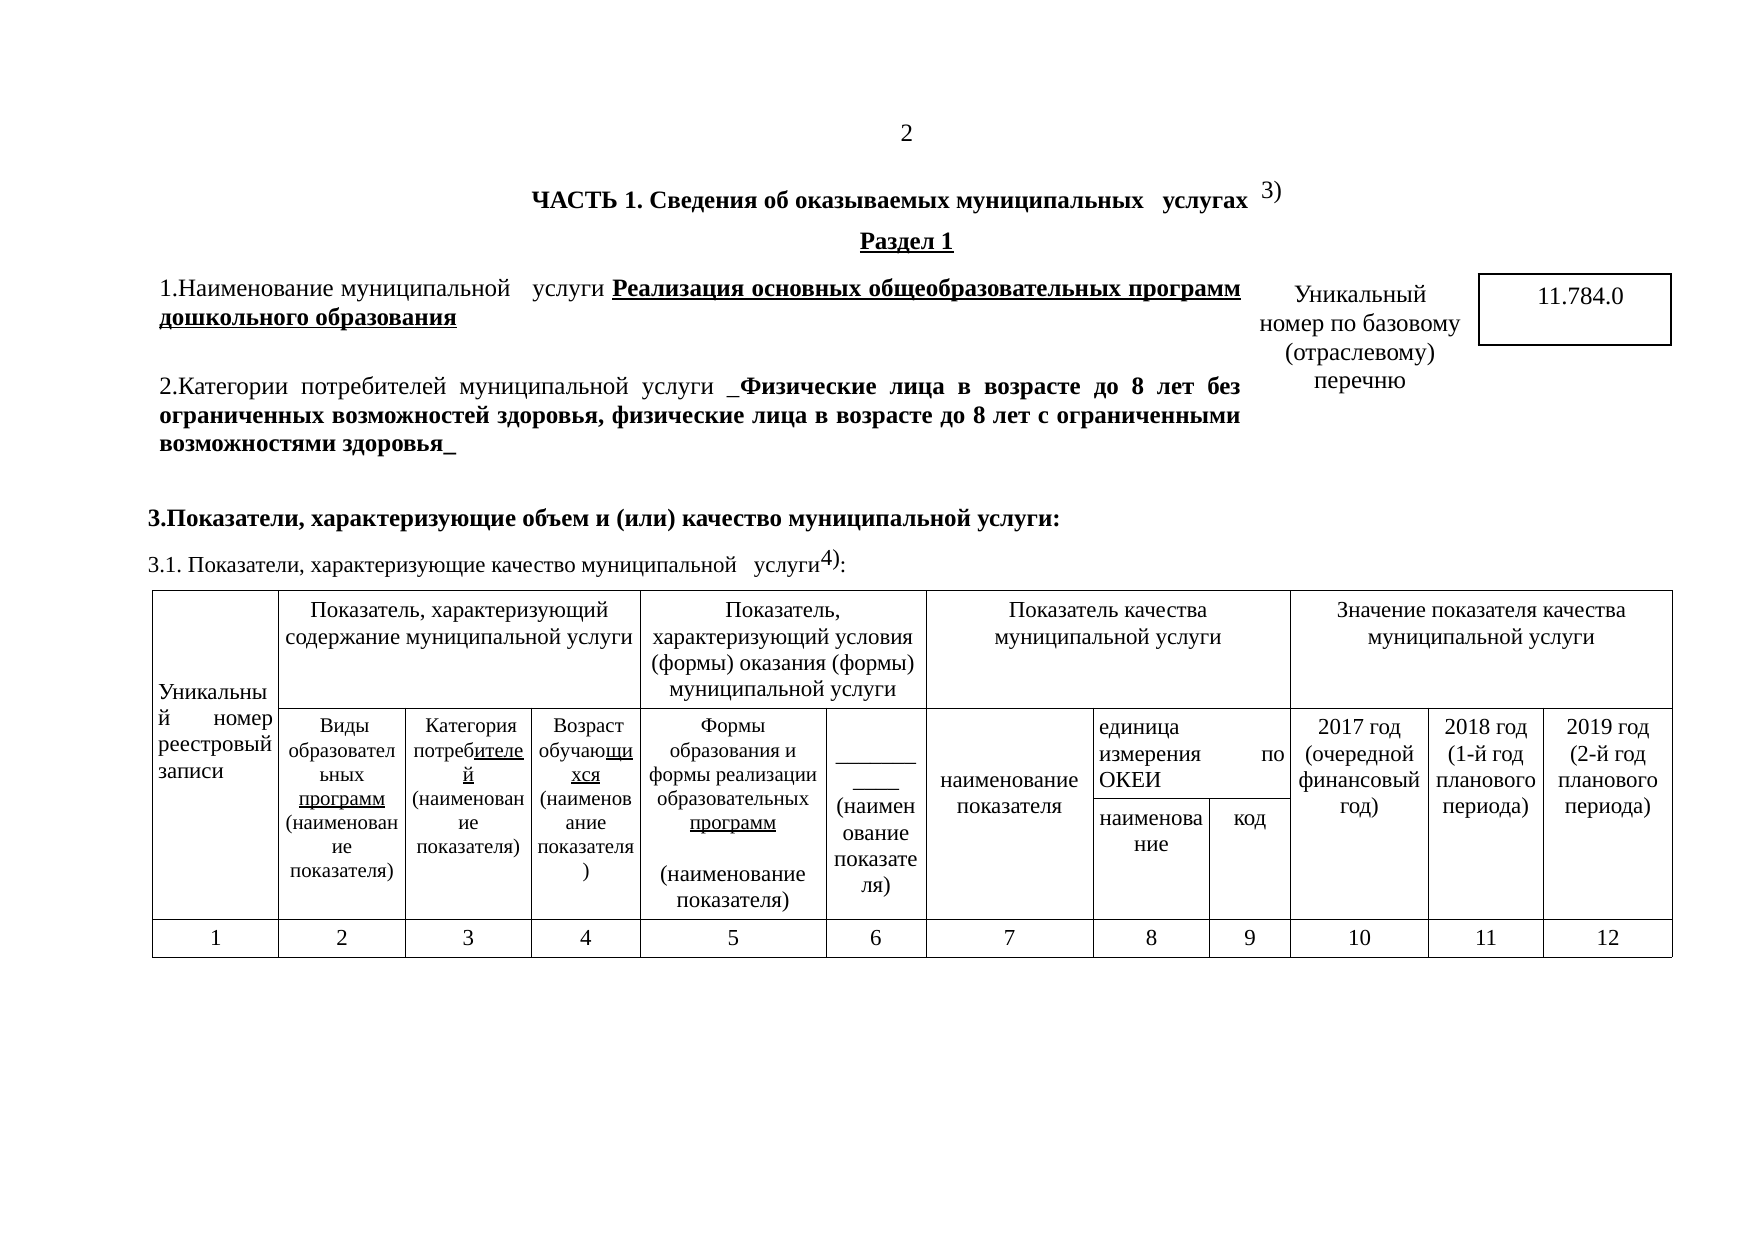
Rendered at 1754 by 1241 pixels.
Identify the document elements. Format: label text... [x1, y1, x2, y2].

table_header Показатель, характеризующий содержание муниципальной услуги [279, 591, 640, 707]
table_cell 9 [1210, 920, 1290, 957]
table_cell Возраст обучающихся (наименование показателя) [532, 709, 640, 918]
text 3.Показатели, характеризующие объем и (или) качество муниципальной услуги: [148, 503, 1665, 532]
table_cell наименование показателя [927, 709, 1093, 918]
table_cell 2019 год (2-й год планового периода) [1544, 709, 1672, 918]
table_header 11.784.0 [1480, 275, 1670, 344]
table_cell код [1210, 799, 1290, 918]
table_cell 7 [927, 920, 1093, 957]
text 3.1. Показатели, характеризующие качество муниципальной услуги4): [148, 544, 1665, 578]
table_cell 1 [153, 920, 278, 957]
table_cell 8 [1094, 920, 1209, 957]
table_cell 2017 год (очередной финансовый год) [1291, 709, 1428, 918]
table_cell 2 [279, 920, 405, 957]
table_header Показатель, характеризующий условия (формы) оказания (формы) муниципальной услуги [641, 591, 926, 707]
table_header [1247, 268, 1473, 503]
table_cell Формы образования и формы реализации образовательных программ (наименование показателя) [641, 709, 826, 918]
table_cell 6 [827, 920, 926, 957]
text Раздел 1 [148, 226, 1665, 255]
table_cell 5 [641, 920, 826, 957]
table_cell 4 [532, 920, 640, 957]
table_cell наименование [1094, 799, 1209, 918]
table_cell 2.Категории потребителей муниципальной услуги _Физические лица в возрасте до 8 лет без ограниченных возможностей здоровья, физические лица в возрасте до 8 лет с ограниченными возможностями здоровья_ [153, 365, 1247, 463]
table_cell 3 [406, 920, 531, 957]
table_header 1.Наименование муниципальной услуги Реализация основных общеобразовательных программ дошкольного образования [153, 268, 1247, 365]
table_header Уникальный номер по базовому (отраслевому) перечню [1253, 273, 1467, 400]
table_cell Виды образовательных программ (наименование показателя) [279, 709, 405, 918]
table_cell 2018 год (1-й год планового периода) [1429, 709, 1543, 918]
table_header Показатель качества муниципальной услуги [927, 591, 1290, 707]
table_header [1473, 268, 1671, 503]
table_cell [153, 463, 1247, 503]
table_cell ___________ (наименование показателя) [827, 709, 926, 918]
table_cell 11 [1429, 920, 1543, 957]
table_header Значение показателя качества муниципальной услуги [1291, 591, 1672, 707]
text ЧАСТЬ 1. Сведения об оказываемых муниципальных услугах 3) [148, 176, 1665, 214]
table_cell 12 [1544, 920, 1672, 957]
table_cell единица измерения по ОКЕИ [1094, 709, 1290, 798]
table_cell Категория потребителей (наименование показателя) [406, 709, 531, 918]
table_header Уникальный номер реестровый записи [153, 591, 278, 918]
table_cell 10 [1291, 920, 1428, 957]
